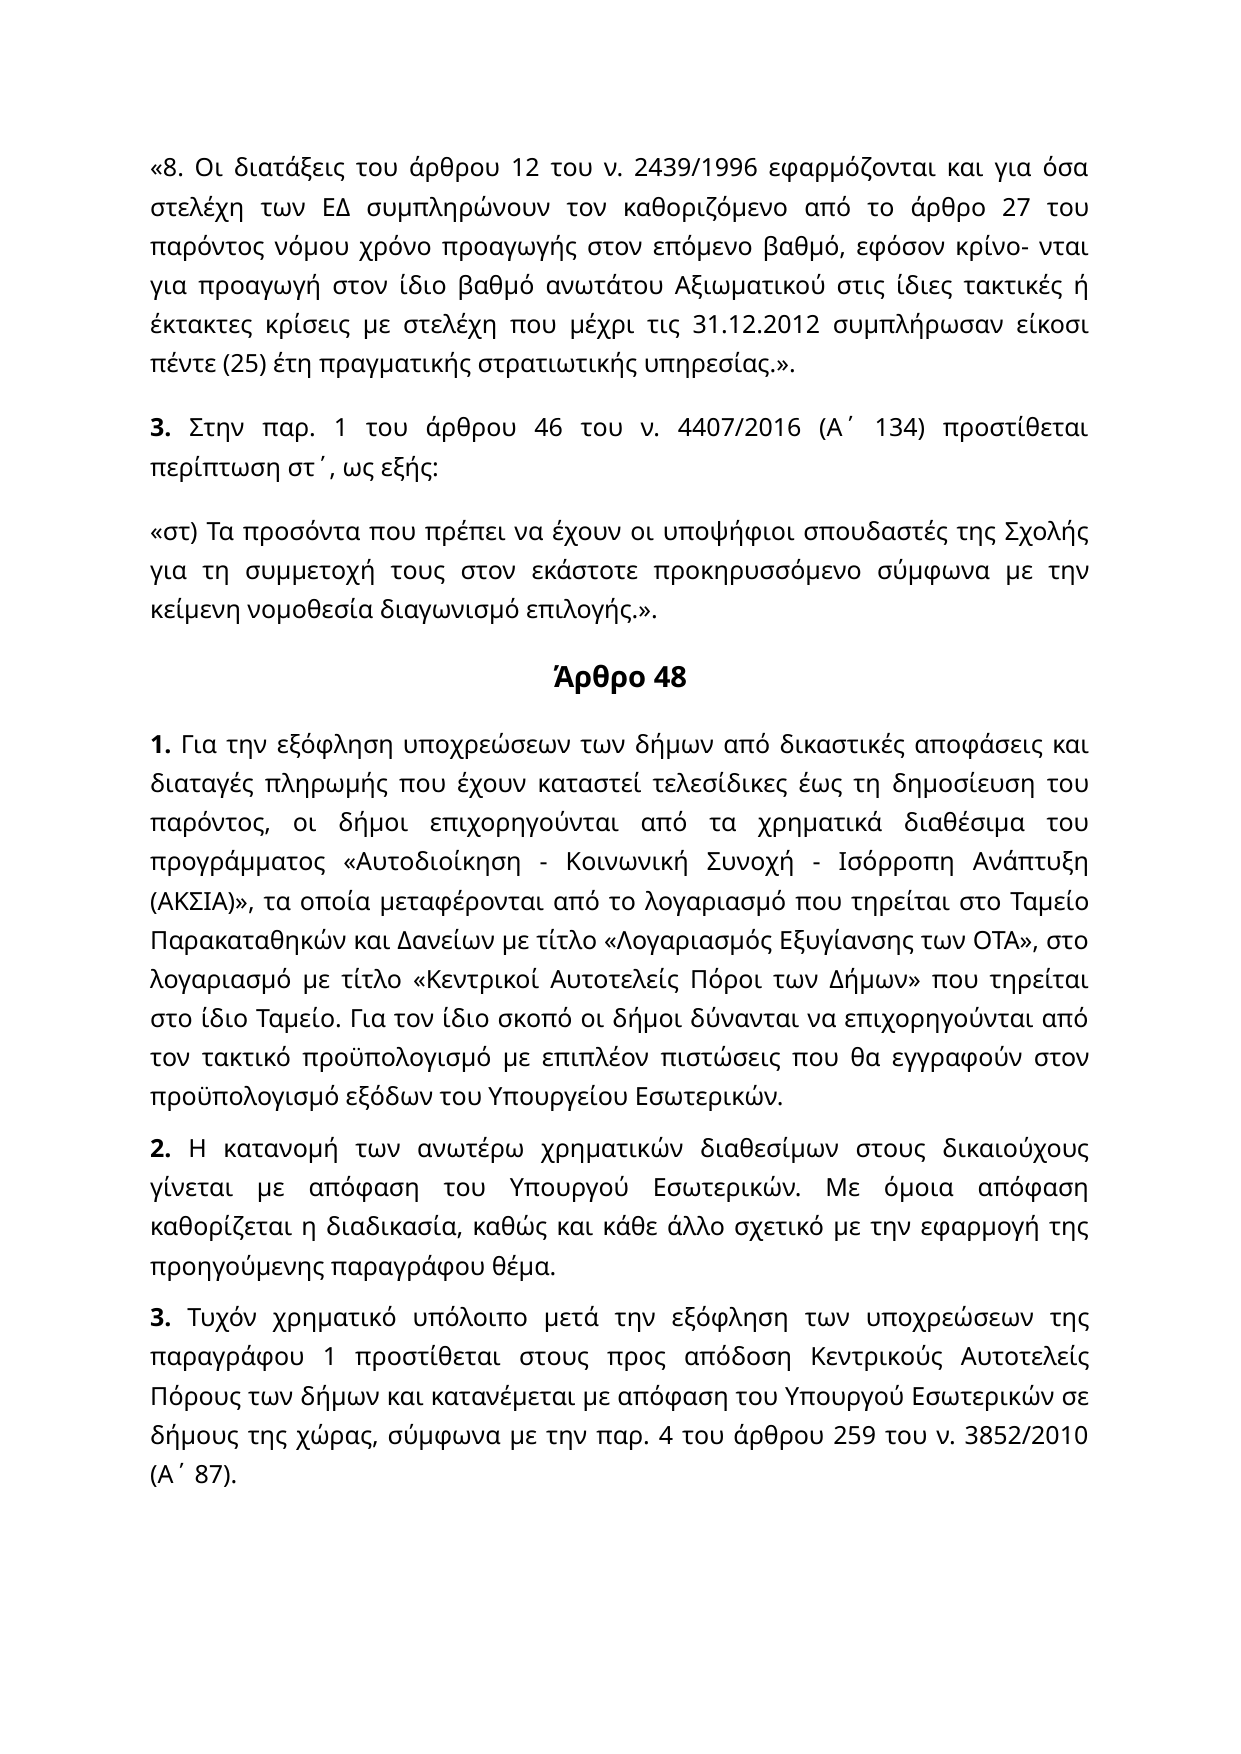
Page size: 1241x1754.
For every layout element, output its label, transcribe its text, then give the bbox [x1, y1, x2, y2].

text 3. Τυχόν χρηματικό υπόλοιπο μετά την εξόφληση των υποχρεώσεων της παραγράφου 1 προστίθεται στους προς απόδοση Κεντρικούς Αυτοτελείς Πόρους των δήμων και κατανέμεται με απόφαση του Υπουργού Εσωτερικών σε δήμους της χώρας, σύμφωνα με την παρ. 4 του άρθρου 259 του ν. 3852/2010 (Α΄ 87). [150, 1300, 1090, 1491]
text 3. Στην παρ. 1 του άρθρου 46 του ν. 4407/2016 (Α΄ 134) προστίθεται περίπτωση στ΄, ως εξής: [150, 410, 1090, 483]
text 1. Για την εξόφληση υποχρεώσεων των δήμων από δικαστικές αποφάσεις και διαταγές πληρωμής που έχουν καταστεί τελεσίδικες έως τη δημοσίευση του παρόντος, οι δήμοι επιχορηγούνται από τα χρηματικά διαθέσιμα του προγράμματος «Αυτοδιοίκηση - Κοινωνική Συνοχή - Ισόρροπη Ανάπτυξη (ΑΚΣΙΑ)», τα οποία μεταφέρονται από το λογαριασμό που τηρείται στο Ταμείο Παρακαταθηκών και Δανείων με τίτλο «Λογαριασμός Εξυγίανσης των ΟΤΑ», στο λογαριασμό με τίτλο «Κεντρικοί Αυτοτελείς Πόροι των Δήμων» που τηρείται στο ίδιο Ταμείο. Για τον ίδιο σκοπό οι δήμοι δύνανται να επιχορηγούνται από τον τακτικό προϋπολογισμό με επιπλέον πιστώσεις που θα εγγραφούν στον προϋπολογισμό εξόδων του Υπουργείου Εσωτερικών. [150, 726, 1090, 1113]
text «στ) Τα προσόντα που πρέπει να έχουν οι υποψήφιοι σπουδαστές της Σχολής για τη συμμετοχή τους στον εκάστοτε προκηρυσσόμενο σύμφωνα με την κείμενη νομοθεσία διαγωνισμό επιλογής.». [150, 513, 1090, 626]
text 2. Η κατανομή των ανωτέρω χρηματικών διαθεσίμων στους δικαιούχους γίνεται με απόφαση του Υπουργού Εσωτερικών. Με όμοια απόφαση καθορίζεται η διαδικασία, καθώς και κάθε άλλο σχετικό με την εφαρμογή της προηγούμενης παραγράφου θέμα. [150, 1131, 1090, 1282]
text «8. Οι διατάξεις του άρθρου 12 του ν. 2439/1996 εφαρμόζονται και για όσα στελέχη των ΕΔ συμπληρώνουν τον καθοριζόμενο από το άρθρο 27 του παρόντος νόμου χρόνο προαγωγής στον επόμενο βαθμό, εφόσον κρίνο- νται για προαγωγή στον ίδιο βαθμό ανωτάτου Αξιωματικού στις ίδιες τακτικές ή έκτακτες κρίσεις με στελέχη που μέχρι τις 31.12.2012 συμπλήρωσαν είκοσι πέντε (25) έτη πραγματικής στρατιωτικής υπηρεσίας.». [150, 150, 1090, 380]
subtitle Άρθρο 48 [150, 656, 1090, 696]
